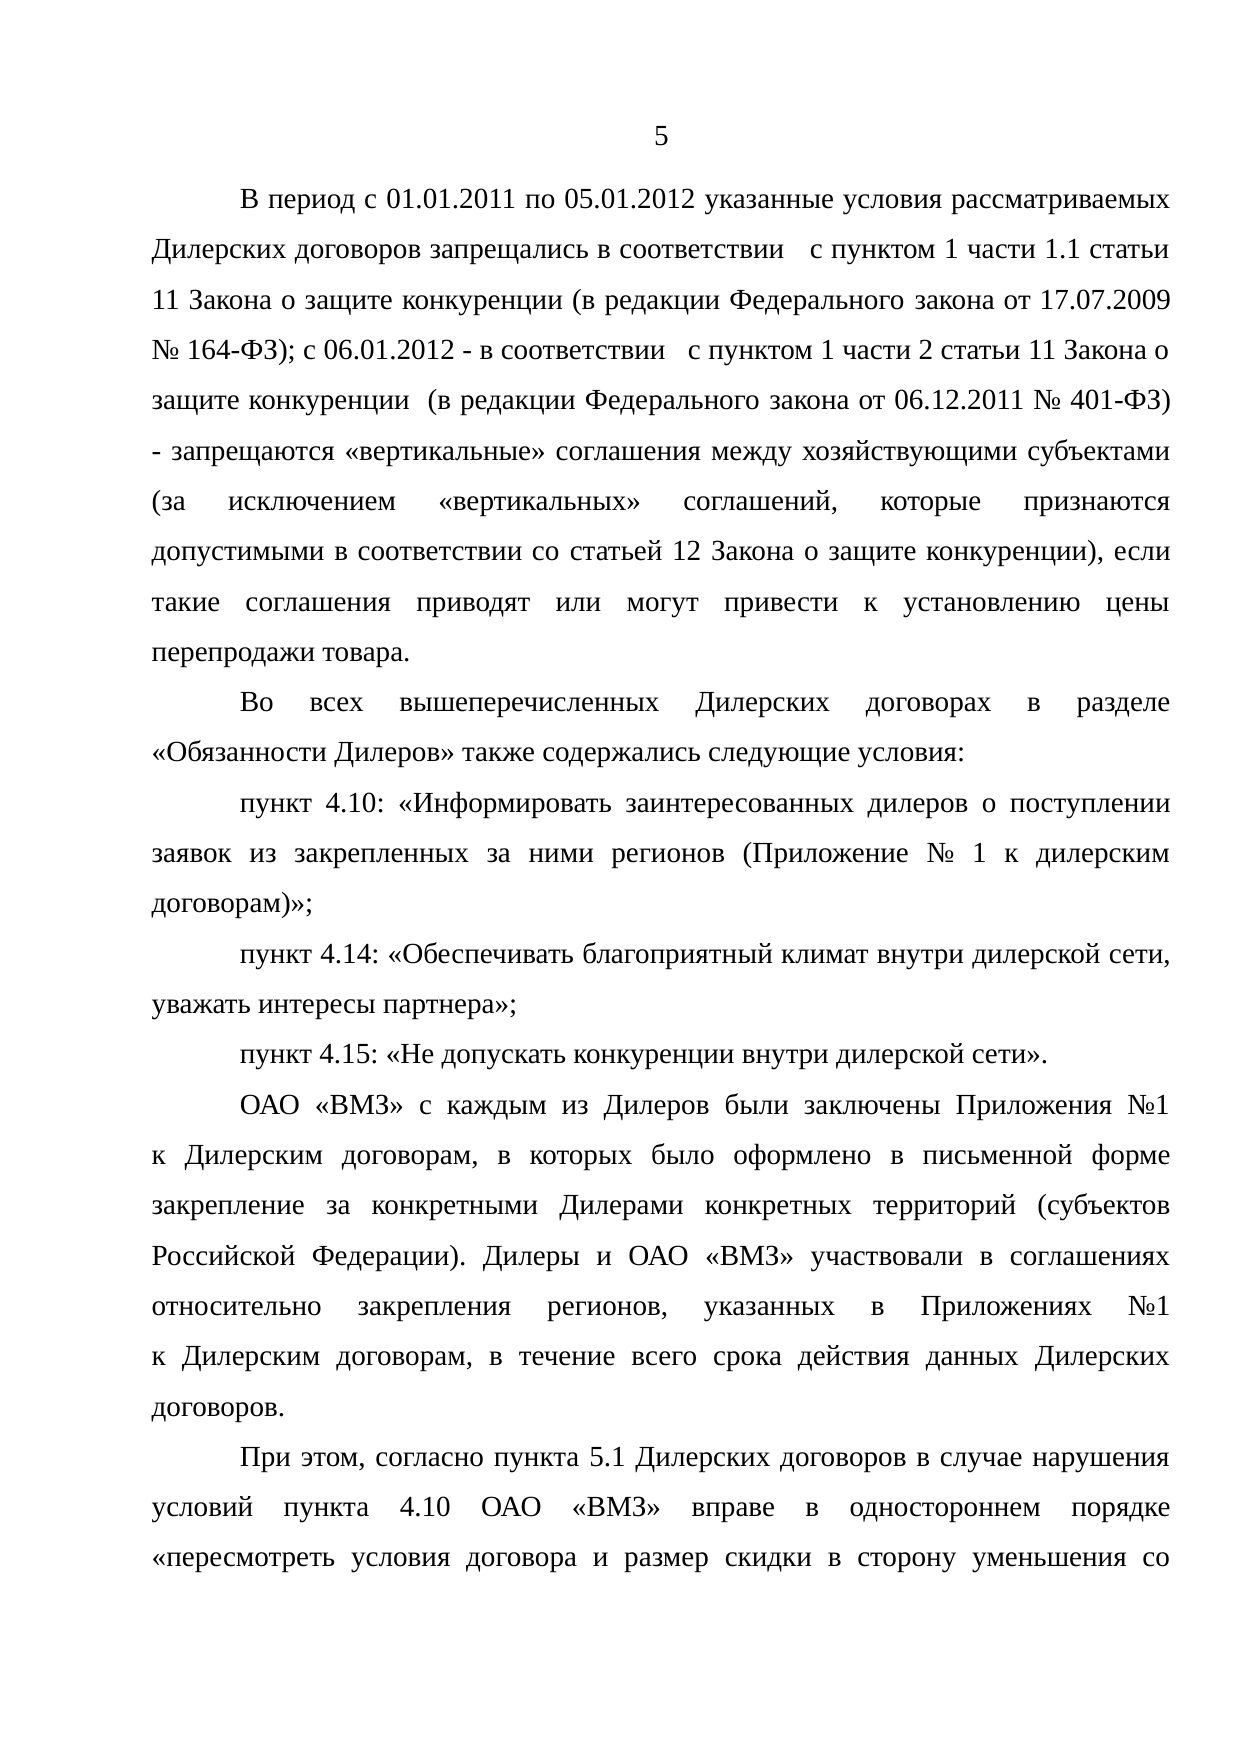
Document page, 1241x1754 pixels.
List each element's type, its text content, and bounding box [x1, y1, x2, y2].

text пункт 4.14: «Обеспечивать благоприятный климат внутри дилерской сети, уважать интересы партнера»; [151, 936, 1171, 1020]
text В период с 01.01.2011 по 05.01.2012 указанные условия рассматриваемых Дилерских договоров запрещались в соответствии с пунктом 1 части 1.1 статьи 11 Закона о защите конкуренции (в редакции Федерального закона от 17.07.2009 № 164-ФЗ); с 06.01.2012 - в соответствии с пунктом 1 части 2 статьи 11 Закона о защите конкуренции (в редакции Федерального закона от 06.12.2011 № 401-ФЗ) - запрещаются «вертикальные» соглашения между хозяйствующими субъектами (за исключением «вертикальных» соглашений, которые признаются допустимыми в соответствии со статьей 12 Закона о защите конкуренции), если такие соглашения приводят или могут привести к установлению цены перепродажи товара. [151, 181, 1171, 667]
text пункт 4.15: «Не допускать конкуренции внутри дилерской сети». [151, 1036, 1171, 1070]
text При этом, согласно пункта 5.1 Дилерских договоров в случае нарушения условий пункта 4.10 ОАО «ВМЗ» вправе в одностороннем порядке «пересмотреть условия договора и размер скидки в сторону уменьшения со [151, 1439, 1171, 1573]
text ОАО «ВМЗ» с каждым из Дилеров были заключены Приложения №1 к Дилерским договорам, в которых было оформлено в письменной форме закрепление за конкретными Дилерами конкретных территорий (субъектов Российской Федерации). Дилеры и ОАО «ВМЗ» участвовали в соглашениях относительно закрепления регионов, указанных в Приложениях №1 к Дилерским договорам, в течение всего срока действия данных Дилерских договоров. [151, 1087, 1171, 1422]
text пункт 4.10: «Информировать заинтересованных дилеров о поступлении заявок из закрепленных за ними регионов (Приложение № 1 к дилерским договорам)»; [151, 785, 1171, 919]
text Во всех вышеперечисленных Дилерских договорах в разделе «Обязанности Дилеров» также содержались следующие условия: [151, 684, 1171, 768]
